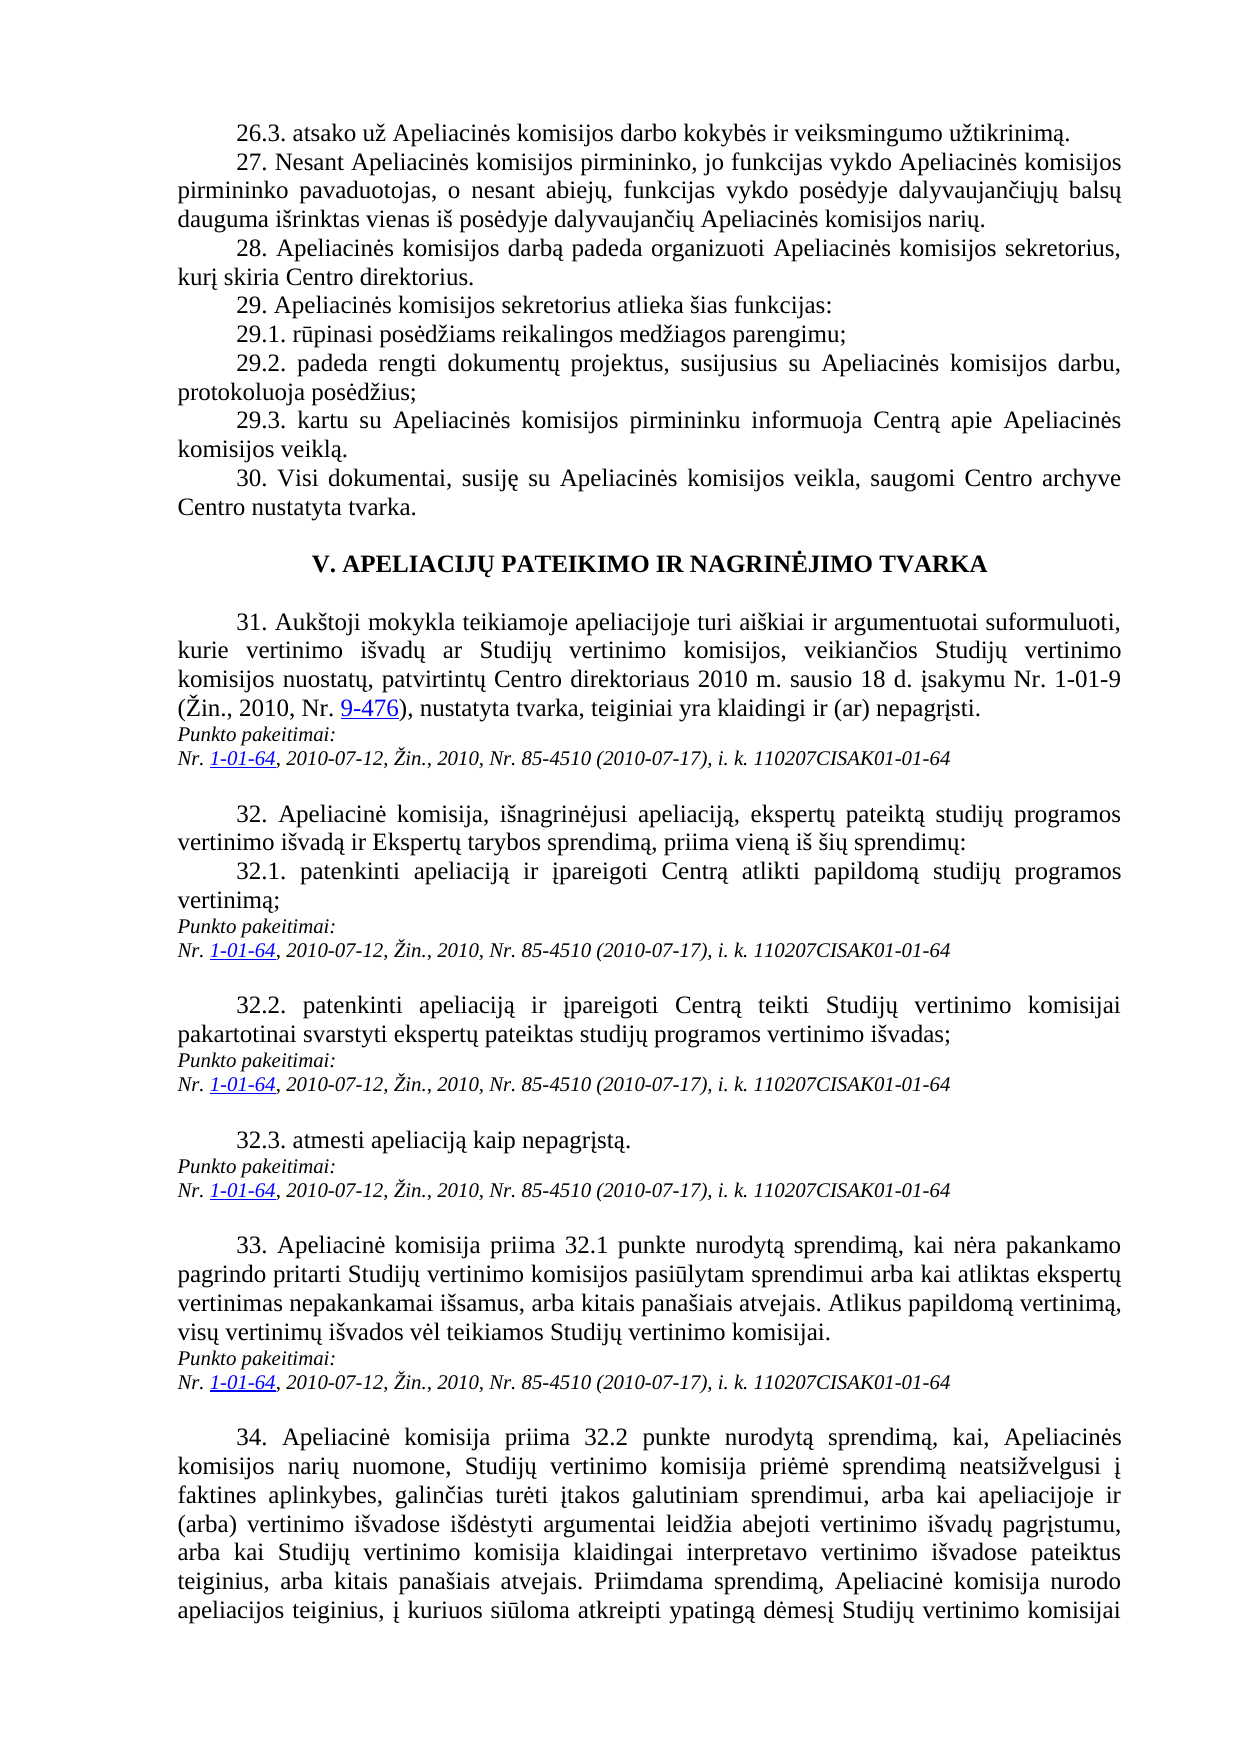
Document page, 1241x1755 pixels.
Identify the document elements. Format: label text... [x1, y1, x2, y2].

text Nr. 1-01-64, 2010-07-12, Žin., 2010, Nr. 85-4510 (2010-07-17), i. k. 110207CISAK01-01-64 [177, 1072, 1122, 1096]
text 33. Apeliacinė komisija priima 32.1 punkte nurodytą sprendimą, kai nėra pakankamo pagrindo pritarti Studijų vertinimo komisijos pasiūlytam sprendimui arba kai atliktas ekspertų vertinimas nepakankamai išsamus, arba kitais panašiais atvejais. Atlikus papildomą vertinimą, visų vertinimų išvados vėl teikiamos Studijų vertinimo komisijai. [177, 1231, 1122, 1346]
text 27. Nesant Apeliacinės komisijos pirmininko, jo funkcijas vykdo Apeliacinės komisijos pirmininko pavaduotojas, o nesant abiejų, funkcijas vykdo posėdyje dalyvaujančiųjų balsų dauguma išrinktas vienas iš posėdyje dalyvaujančių Apeliacinės komisijos narių. [177, 147, 1122, 233]
text 29. Apeliacinės komisijos sekretorius atlieka šias funkcijas: [177, 291, 1122, 319]
text Punkto pakeitimai: [177, 1346, 1122, 1370]
text 32.2. patenkinti apeliaciją ir įpareigoti Centrą teikti Studijų vertinimo komisijai pakartotinai svarstyti ekspertų pateiktas studijų programos vertinimo išvadas; [177, 991, 1122, 1048]
text Nr. 1-01-64, 2010-07-12, Žin., 2010, Nr. 85-4510 (2010-07-17), i. k. 110207CISAK01-01-64 [177, 938, 1122, 962]
text Nr. 1-01-64, 2010-07-12, Žin., 2010, Nr. 85-4510 (2010-07-17), i. k. 110207CISAK01-01-64 [177, 1370, 1122, 1394]
text Punkto pakeitimai: [177, 1048, 1122, 1072]
text 28. Apeliacinės komisijos darbą padeda organizuoti Apeliacinės komisijos sekretorius, kurį skiria Centro direktorius. [177, 233, 1122, 291]
text Nr. 1-01-64, 2010-07-12, Žin., 2010, Nr. 85-4510 (2010-07-17), i. k. 110207CISAK01-01-64 [177, 1178, 1122, 1202]
text 32. Apeliacinė komisija, išnagrinėjusi apeliaciją, ekspertų pateiktą studijų programos vertinimo išvadą ir Ekspertų tarybos sprendimą, priima vieną iš šių sprendimų: [177, 799, 1122, 856]
text 32.3. atmesti apeliaciją kaip nepagrįstą. [177, 1125, 1122, 1154]
text 29.1. rūpinasi posėdžiams reikalingos medžiagos parengimu; [177, 319, 1122, 348]
text Punkto pakeitimai: [177, 1154, 1122, 1178]
text 30. Visi dokumentai, susiję su Apeliacinės komisijos veikla, saugomi Centro archyve Centro nustatyta tvarka. [177, 463, 1122, 521]
text 34. Apeliacinė komisija priima 32.2 punkte nurodytą sprendimą, kai, Apeliacinės komisijos narių nuomone, Studijų vertinimo komisija priėmė sprendimą neatsižvelgusi į faktines aplinkybes, galinčias turėti įtakos galutiniam sprendimui, arba kai apeliacijoje ir (arba) vertinimo išvadose išdėstyti argumentai leidžia abejoti vertinimo išvadų pagrįstumu, arba kai Studijų vertinimo komisija klaidingai interpretavo vertinimo išvadose pateiktus teiginius, arba kitais panašiais atvejais. Priimdama sprendimą, Apeliacinė komisija nurodo apeliacijos teiginius, į kuriuos siūloma atkreipti ypatingą dėmesį Studijų vertinimo komisijai [177, 1422, 1122, 1624]
text 29.2. padeda rengti dokumentų projektus, susijusius su Apeliacinės komisijos darbu, protokoluoja posėdžius; [177, 348, 1122, 406]
text 26.3. atsako už Apeliacinės komisijos darbo kokybės ir veiksmingumo užtikrinimą. [177, 118, 1122, 147]
text Nr. 1-01-64, 2010-07-12, Žin., 2010, Nr. 85-4510 (2010-07-17), i. k. 110207CISAK01-01-64 [177, 746, 1122, 770]
text Punkto pakeitimai: [177, 914, 1122, 938]
text 31. Aukštoji mokykla teikiamoje apeliacijoje turi aiškiai ir argumentuotai suformuluoti, kurie vertinimo išvadų ar Studijų vertinimo komisijos, veikiančios Studijų vertinimo komisijos nuostatų, patvirtintų Centro direktoriaus 2010 m. sausio 18 d. įsakymu Nr. 1-01-9 (Žin., 2010, Nr. 9-476), nustatyta tvarka, teiginiai yra klaidingi ir (ar) nepagrįsti. [177, 607, 1122, 722]
text 32.1. patenkinti apeliaciją ir įpareigoti Centrą atlikti papildomą studijų programos vertinimą; [177, 856, 1122, 914]
text Punkto pakeitimai: [177, 722, 1122, 746]
text V. APELIACIJŲ PATEIKIMO IR NAGRINĖJIMO TVARKA [177, 549, 1122, 578]
text 29.3. kartu su Apeliacinės komisijos pirmininku informuoja Centrą apie Apeliacinės komisijos veiklą. [177, 406, 1122, 463]
